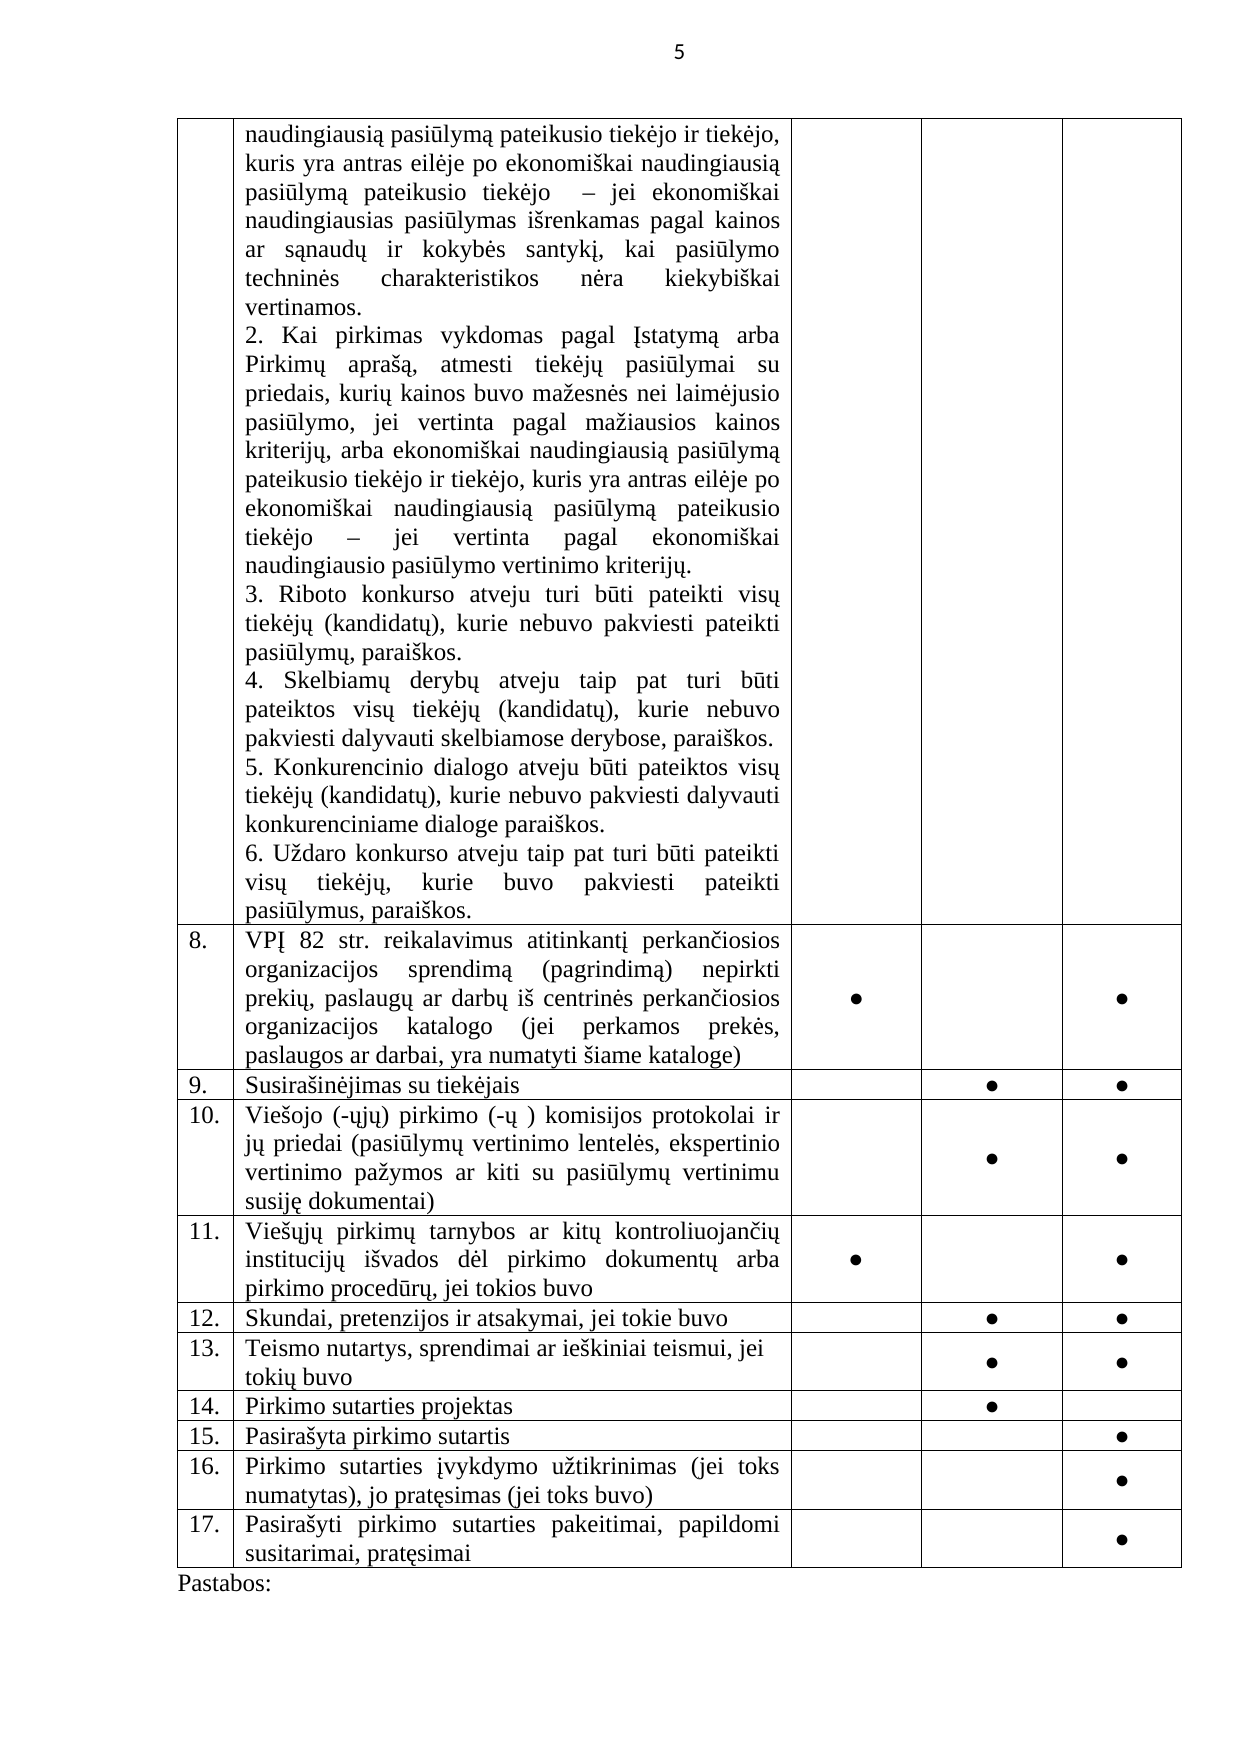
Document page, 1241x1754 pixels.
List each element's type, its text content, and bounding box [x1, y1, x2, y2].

table_cell Teismo nutartys, sprendimai ar ieškiniai teismui, jei tokių buvo [234, 1333, 791, 1390]
table_cell 9. [178, 1070, 233, 1099]
table_cell ● [1063, 1510, 1181, 1567]
table_cell [1063, 119, 1181, 924]
table_cell ● [1063, 1333, 1181, 1390]
table_cell [792, 119, 921, 924]
table_cell 17. [178, 1510, 233, 1567]
table_cell ● [922, 1303, 1062, 1332]
table_cell ● [1063, 1216, 1181, 1302]
table_cell [1063, 1391, 1181, 1420]
table_cell [792, 1100, 921, 1215]
table_cell [792, 1303, 921, 1332]
table_cell 13. [178, 1333, 233, 1390]
table_cell 12. [178, 1303, 233, 1332]
table_cell 10. [178, 1100, 233, 1215]
table_cell ● [792, 925, 921, 1069]
table_cell 8. [178, 925, 233, 1069]
table_cell Viešojo (-ųjų) pirkimo (-ų ) komisijos protokolai ir jų priedai (pasiūlymų vertinimo lentelės, ekspertinio vertinimo pažymos ar kiti su pasiūlymų vertinimu susiję dokumentai) [234, 1100, 791, 1215]
table_cell Susirašinėjimas su tiekėjais [234, 1070, 791, 1099]
table_cell naudingiausią pasiūlymą pateikusio tiekėjo ir tiekėjo, kuris yra antras eilėje po ekonomiškai naudingiausią pasiūlymą pateikusio tiekėjo – jei ekonomiškai naudingiausias pasiūlymas išrenkamas pagal kainos ar sąnaudų ir kokybės santykį, kai pasiūlymo techninės charakteristikos nėra kiekybiškai vertinamos. 2. Kai pirkimas vykdomas pagal Įstatymą arba Pirkimų aprašą, atmesti tiekėjų pasiūlymai su priedais, kurių kainos buvo mažesnės nei laimėjusio pasiūlymo, jei vertinta pagal mažiausios kainos kriterijų, arba ekonomiškai naudingiausią pasiūlymą pateikusio tiekėjo ir tiekėjo, kuris yra antras eilėje po ekonomiškai naudingiausią pasiūlymą pateikusio tiekėjo – jei vertinta pagal ekonomiškai naudingiausio pasiūlymo vertinimo kriterijų. 3. Riboto konkurso atveju turi būti pateikti visų tiekėjų (kandidatų), kurie nebuvo pakviesti pateikti pasiūlymų, paraiškos. 4. Skelbiamų derybų atveju taip pat turi būti pateiktos visų tiekėjų (kandidatų), kurie nebuvo pakviesti dalyvauti skelbiamose derybose, paraiškos. 5. Konkurencinio dialogo atveju būti pateiktos visų tiekėjų (kandidatų), kurie nebuvo pakviesti dalyvauti konkurenciniame dialoge paraiškos. 6. Uždaro konkurso atveju taip pat turi būti pateikti visų tiekėjų, kurie buvo pakviesti pateikti pasiūlymus, paraiškos. [234, 119, 791, 924]
table_cell Viešųjų pirkimų tarnybos ar kitų kontroliuojančių institucijų išvados dėl pirkimo dokumentų arba pirkimo procedūrų, jei tokios buvo [234, 1216, 791, 1302]
table_cell [922, 1421, 1062, 1450]
table_cell ● [922, 1391, 1062, 1420]
table_cell Pirkimo sutarties įvykdymo užtikrinimas (jei toks numatytas), jo pratęsimas (jei toks buvo) [234, 1451, 791, 1508]
text Pastabos: [177, 1568, 1181, 1597]
table_cell [792, 1451, 921, 1508]
table_cell 15. [178, 1421, 233, 1450]
table_cell [922, 925, 1062, 1069]
table_cell ● [1063, 1303, 1181, 1332]
table_cell [792, 1391, 921, 1420]
table_cell Pasirašyti pirkimo sutarties pakeitimai, papildomi susitarimai, pratęsimai [234, 1510, 791, 1567]
table_cell [922, 1216, 1062, 1302]
table_cell Skundai, pretenzijos ir atsakymai, jei tokie buvo [234, 1303, 791, 1332]
table_cell [792, 1421, 921, 1450]
table_cell VPĮ 82 str. reikalavimus atitinkantį perkančiosios organizacijos sprendimą (pagrindimą) nepirkti prekių, paslaugų ar darbų iš centrinės perkančiosios organizacijos katalogo (jei perkamos prekės, paslaugos ar darbai, yra numatyti šiame kataloge) [234, 925, 791, 1069]
table_cell [922, 1451, 1062, 1508]
table_cell Pirkimo sutarties projektas [234, 1391, 791, 1420]
table_cell ● [792, 1216, 921, 1302]
table_cell [922, 1510, 1062, 1567]
table_cell Pasirašyta pirkimo sutartis [234, 1421, 791, 1450]
table_cell [792, 1333, 921, 1390]
table_cell ● [922, 1100, 1062, 1215]
table_cell ● [1063, 1070, 1181, 1099]
table_cell ● [922, 1333, 1062, 1390]
table_cell 16. [178, 1451, 233, 1508]
table_cell ● [922, 1070, 1062, 1099]
table_cell ● [1063, 1451, 1181, 1508]
table_cell 11. [178, 1216, 233, 1302]
table_cell [792, 1070, 921, 1099]
table_cell ● [1063, 925, 1181, 1069]
table_cell 14. [178, 1391, 233, 1420]
table_cell [922, 119, 1062, 924]
table_cell ● [1063, 1100, 1181, 1215]
table_cell [178, 119, 233, 924]
table_cell [792, 1510, 921, 1567]
table_cell ● [1063, 1421, 1181, 1450]
